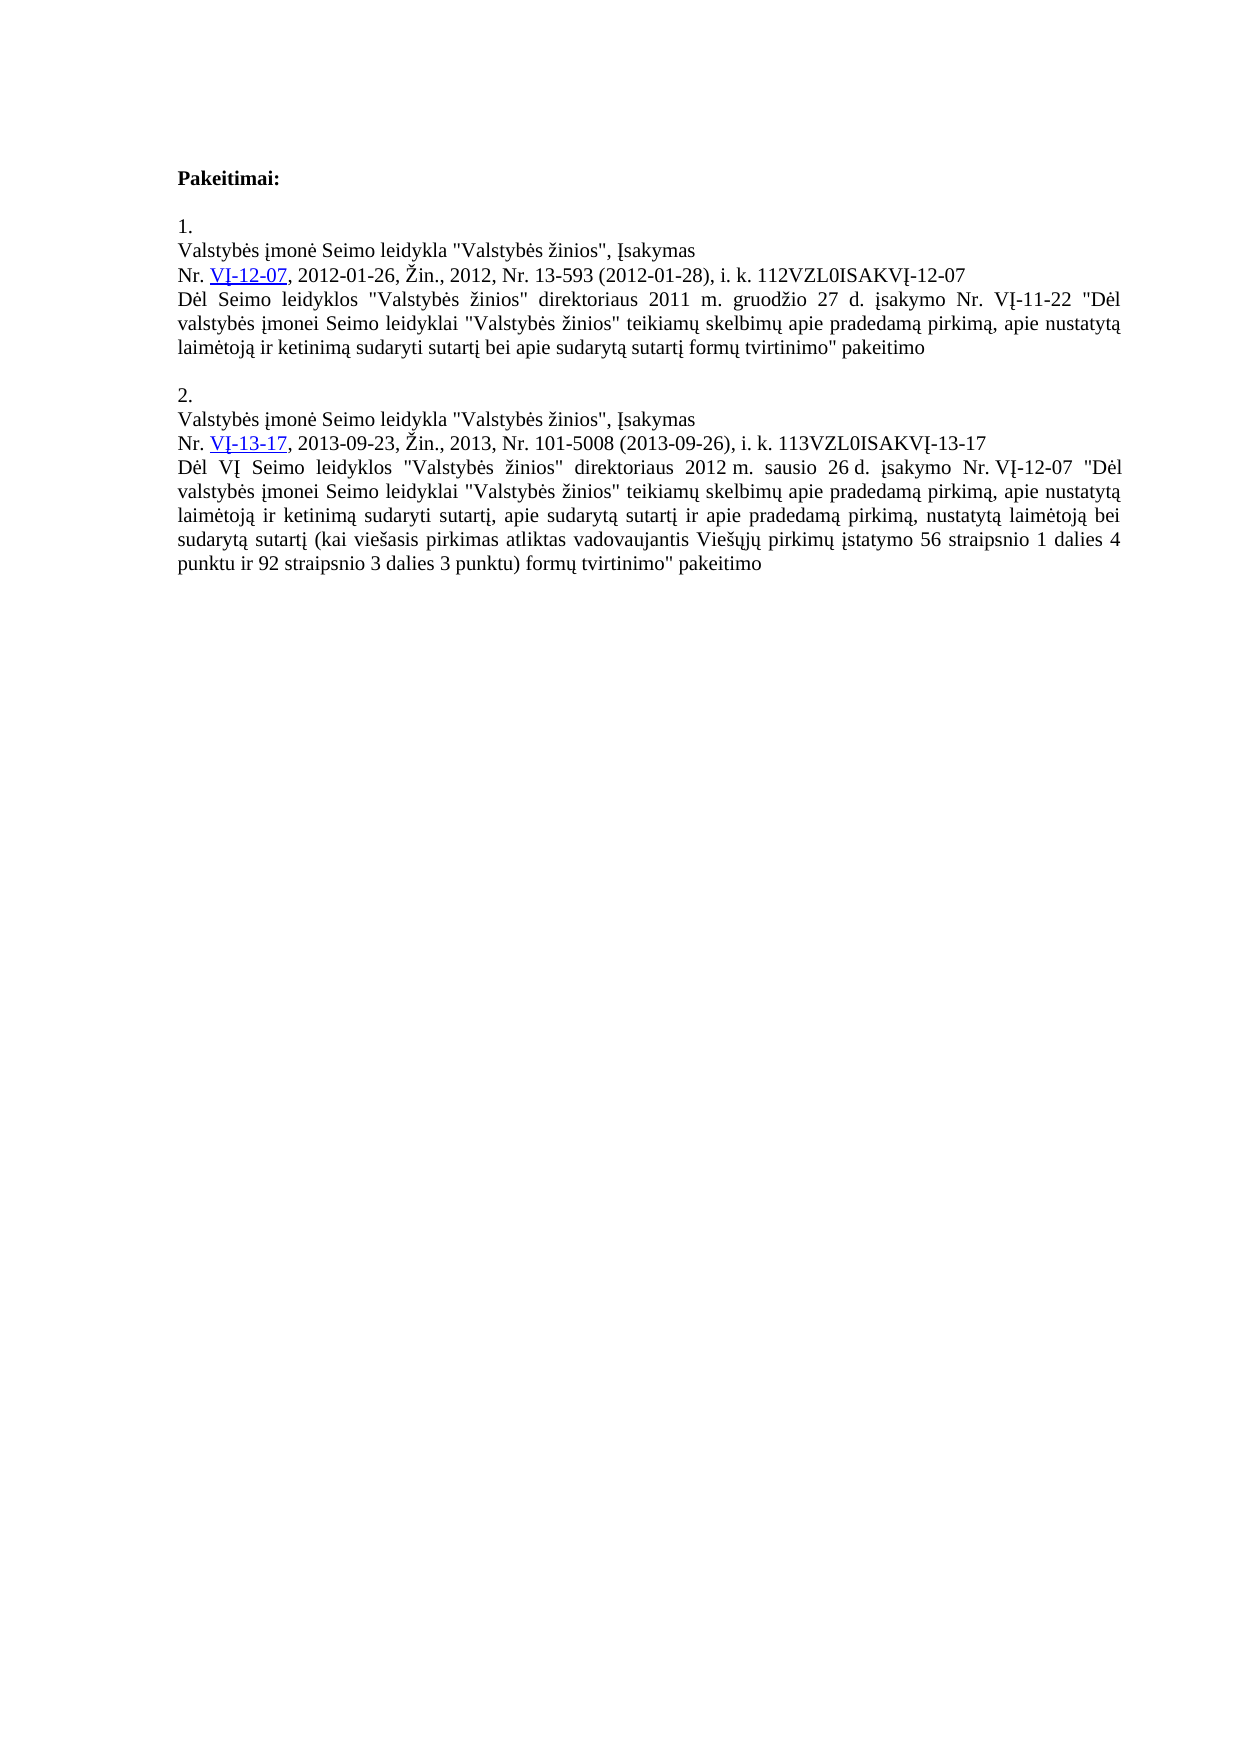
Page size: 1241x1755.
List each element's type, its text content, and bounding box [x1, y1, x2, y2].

text Nr. VĮ-12-07, 2012-01-26, Žin., 2012, Nr. 13-593 (2012-01-28), i. k. 112VZL0ISAKVĮ-12-07 [177, 262, 1122, 287]
text Valstybės įmonė Seimo leidykla "Valstybės žinios", Įsakymas [177, 407, 1122, 431]
text Pakeitimai: [177, 166, 1122, 190]
text 2. [177, 383, 1122, 407]
text Dėl Seimo leidyklos "Valstybės žinios" direktoriaus 2011 m. gruodžio 27 d. įsakymo Nr. VĮ-11-22 "Dėl valstybės įmonei Seimo leidyklai "Valstybės žinios" teikiamų skelbimų apie pradedamą pirkimą, apie nustatytą laimėtoją ir ketinimą sudaryti sutartį bei apie sudarytą sutartį formų tvirtinimo" pakeitimo [177, 287, 1122, 359]
text Dėl VĮ Seimo leidyklos "Valstybės žinios" direktoriaus 2012 m. sausio 26 d. įsakymo Nr. VĮ-12-07 "Dėl valstybės įmonei Seimo leidyklai "Valstybės žinios" teikiamų skelbimų apie pradedamą pirkimą, apie nustatytą laimėtoją ir ketinimą sudaryti sutartį, apie sudarytą sutartį ir apie pradedamą pirkimą, nustatytą laimėtoją bei sudarytą sutartį (kai viešasis pirkimas atliktas vadovaujantis Viešųjų pirkimų įstatymo 56 straipsnio 1 dalies 4 punktu ir 92 straipsnio 3 dalies 3 punktu) formų tvirtinimo" pakeitimo [177, 455, 1122, 575]
text 1. [177, 214, 1122, 238]
text Valstybės įmonė Seimo leidykla "Valstybės žinios", Įsakymas [177, 238, 1122, 262]
text Nr. VĮ-13-17, 2013-09-23, Žin., 2013, Nr. 101-5008 (2013-09-26), i. k. 113VZL0ISAKVĮ-13-17 [177, 431, 1122, 455]
